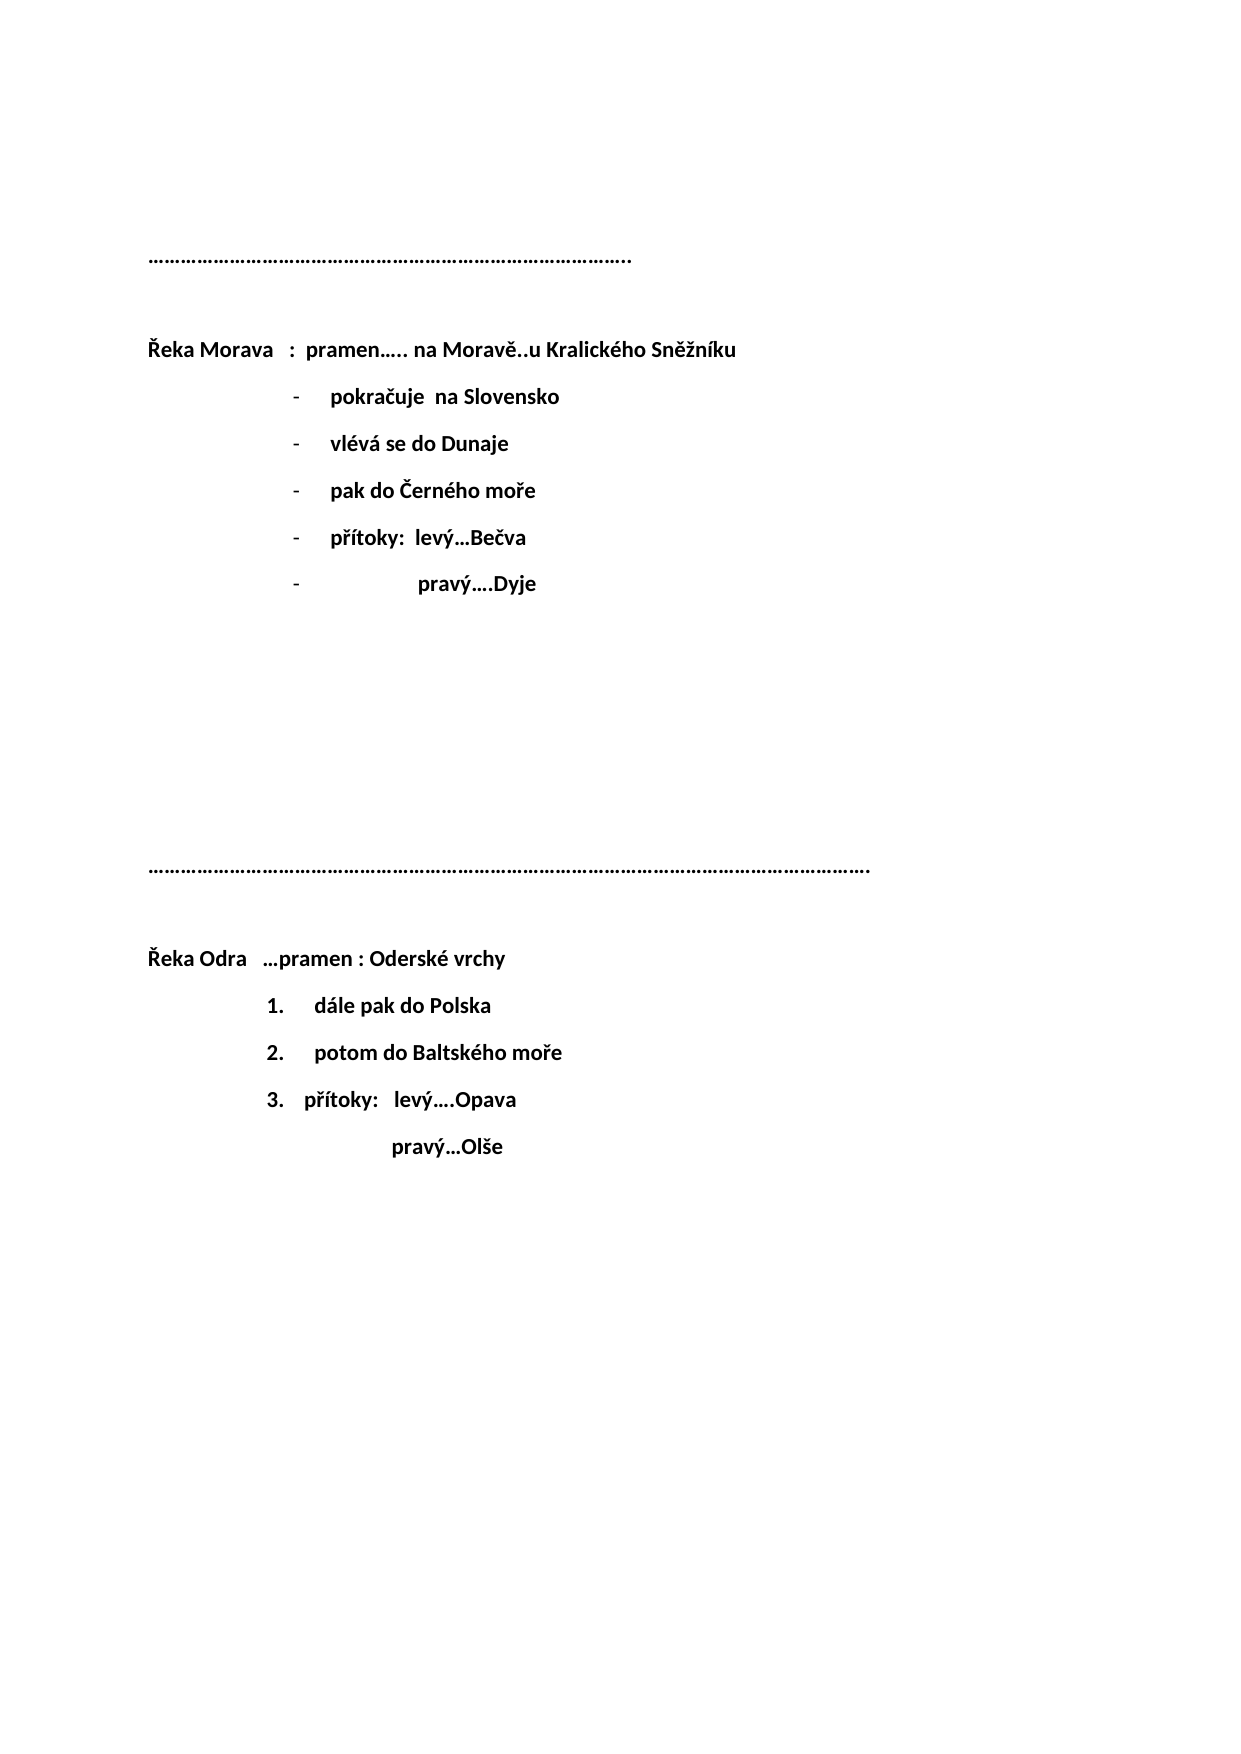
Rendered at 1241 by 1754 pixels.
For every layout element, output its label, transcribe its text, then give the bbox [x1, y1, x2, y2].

list pokračuje na Slovensko [293, 382, 1093, 410]
list pak do Černého moře [293, 476, 1093, 504]
list pravý…Olše [304, 1132, 1093, 1160]
list přítoky: levý….Opava [266, 1085, 1093, 1113]
text Řeka Morava : pramen….. na Moravě..u Kralického Sněžníku [148, 335, 1093, 363]
text Řeka Odra …pramen : Oderské vrchy [148, 944, 1093, 972]
list dále pak do Polska [266, 991, 1093, 1019]
list přítoky: levý…Bečva [293, 523, 1093, 551]
list vlévá se do Dunaje [293, 429, 1093, 457]
text ……………………………………………………………………………………………………………………. [148, 851, 1093, 879]
list potom do Baltského moře [266, 1038, 1093, 1066]
list pravý….Dyje [293, 569, 1093, 597]
text …………………………………………………………………………….. [148, 241, 1093, 269]
